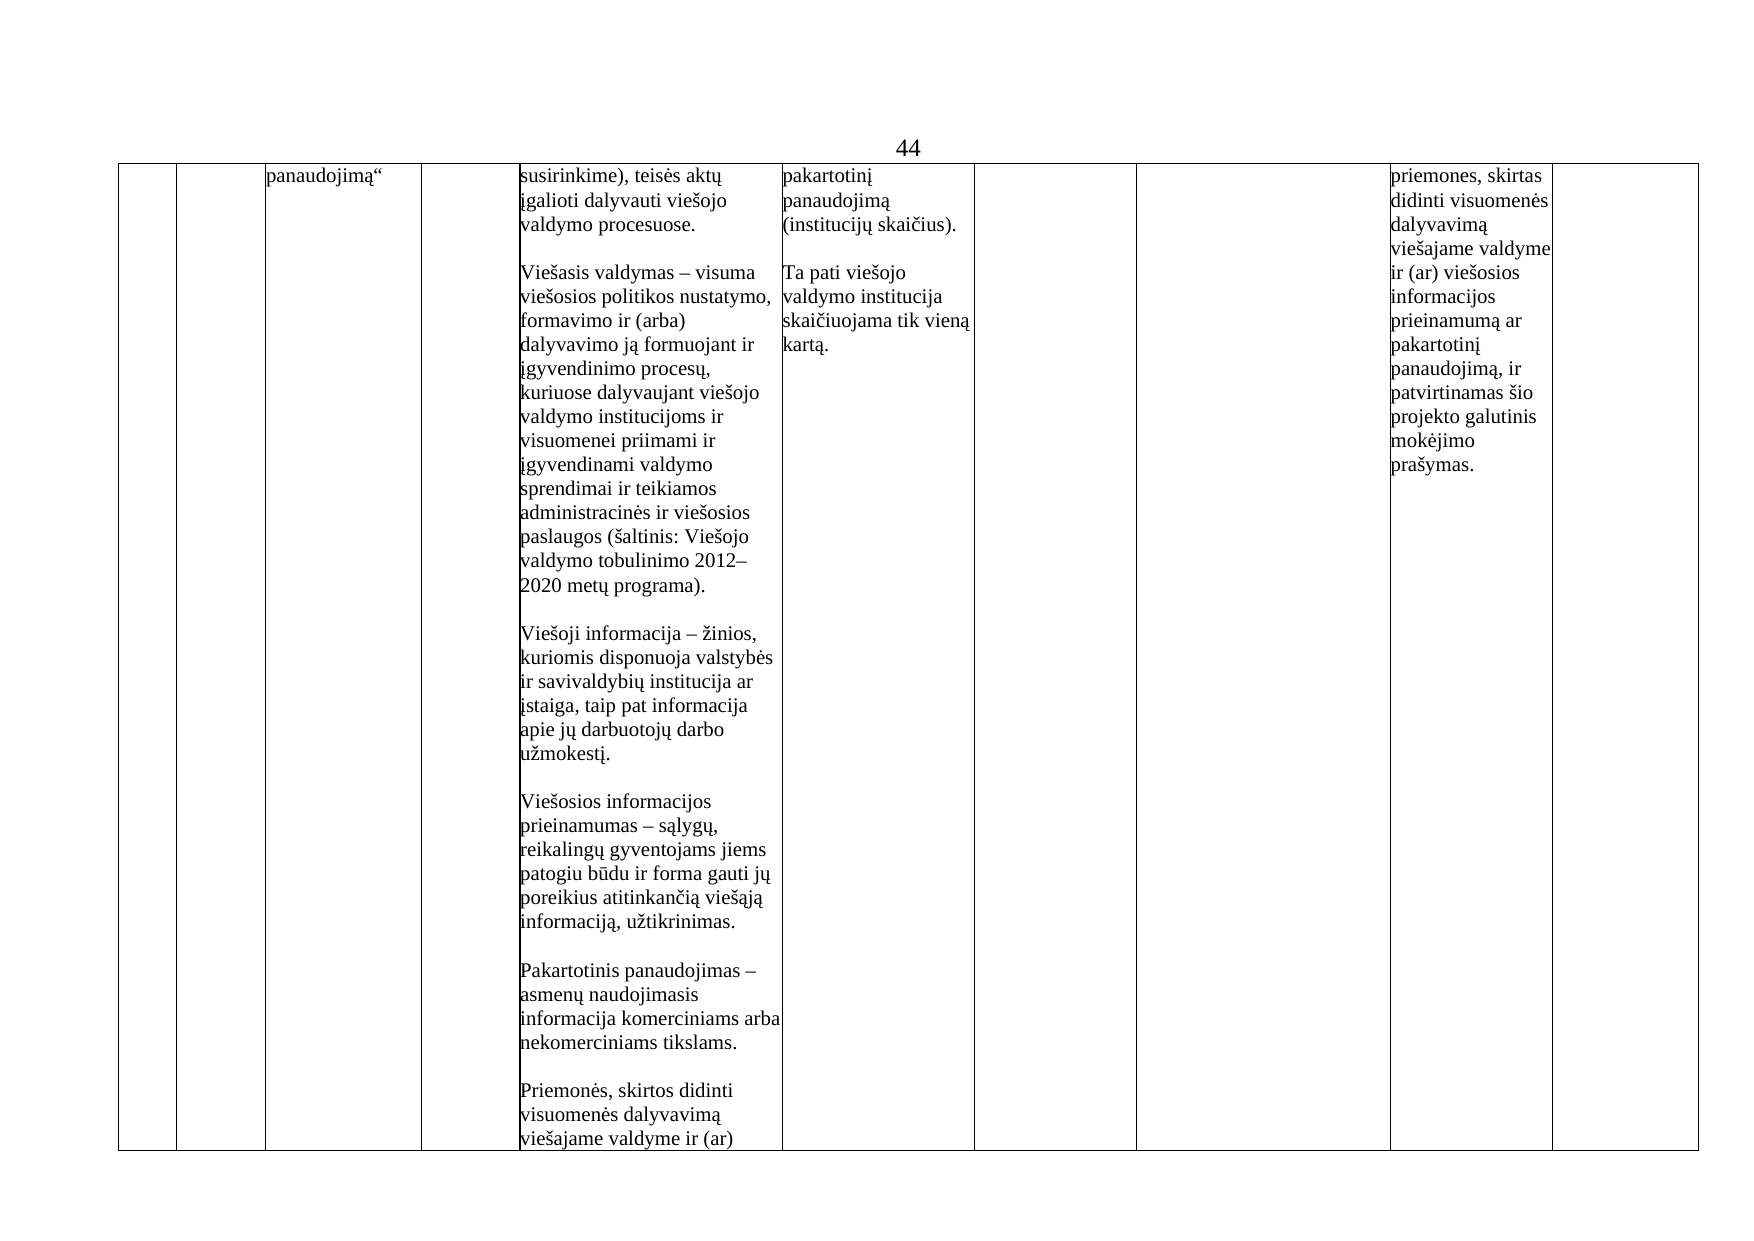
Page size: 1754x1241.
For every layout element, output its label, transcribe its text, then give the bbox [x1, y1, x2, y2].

table_cell [1553, 164, 1698, 1150]
table_cell [975, 164, 1136, 1150]
table_cell susirinkime), teisės aktų įgalioti dalyvauti viešojo valdymo procesuose. Viešasis valdymas – visuma viešosios politikos nustatymo, formavimo ir (arba) dalyvavimo ją formuojant ir įgyvendinimo procesų, kuriuose dalyvaujant viešojo valdymo institucijoms ir visuomenei priimami ir įgyvendinami valdymo sprendimai ir teikiamos administracinės ir viešosios paslaugos (šaltinis: Viešojo valdymo tobulinimo 2012–2020 metų programa). Viešoji informacija – žinios, kuriomis disponuoja valstybės ir savivaldybių institucija ar įstaiga, taip pat informacija apie jų darbuotojų darbo užmokestį. Viešosios informacijos prieinamumas – sąlygų, reikalingų gyventojams jiems patogiu būdu ir forma gauti jų poreikius atitinkančią viešąją informaciją, užtikrinimas. Pakartotinis panaudojimas – asmenų naudojimasis informacija komerciniams arba nekomerciniams tikslams. Priemonės, skirtos didinti visuomenės dalyvavimą viešajame valdyme ir (ar) [521, 164, 782, 1150]
table_cell [422, 164, 519, 1150]
table_cell panaudojimą“ [266, 164, 421, 1150]
table_cell [177, 164, 265, 1150]
table_cell [1137, 164, 1390, 1150]
table_cell priemones, skirtas didinti visuomenės dalyvavimą viešajame valdyme ir (ar) viešosios informacijos prieinamumą ar pakartotinį panaudojimą, ir patvirtinamas šio projekto galutinis mokėjimo prašymas. [1391, 164, 1552, 1150]
table_cell pakartotinį panaudojimą (institucijų skaičius). Ta pati viešojo valdymo institucija skaičiuojama tik vieną kartą. [783, 164, 974, 1150]
table_cell [119, 164, 176, 1150]
